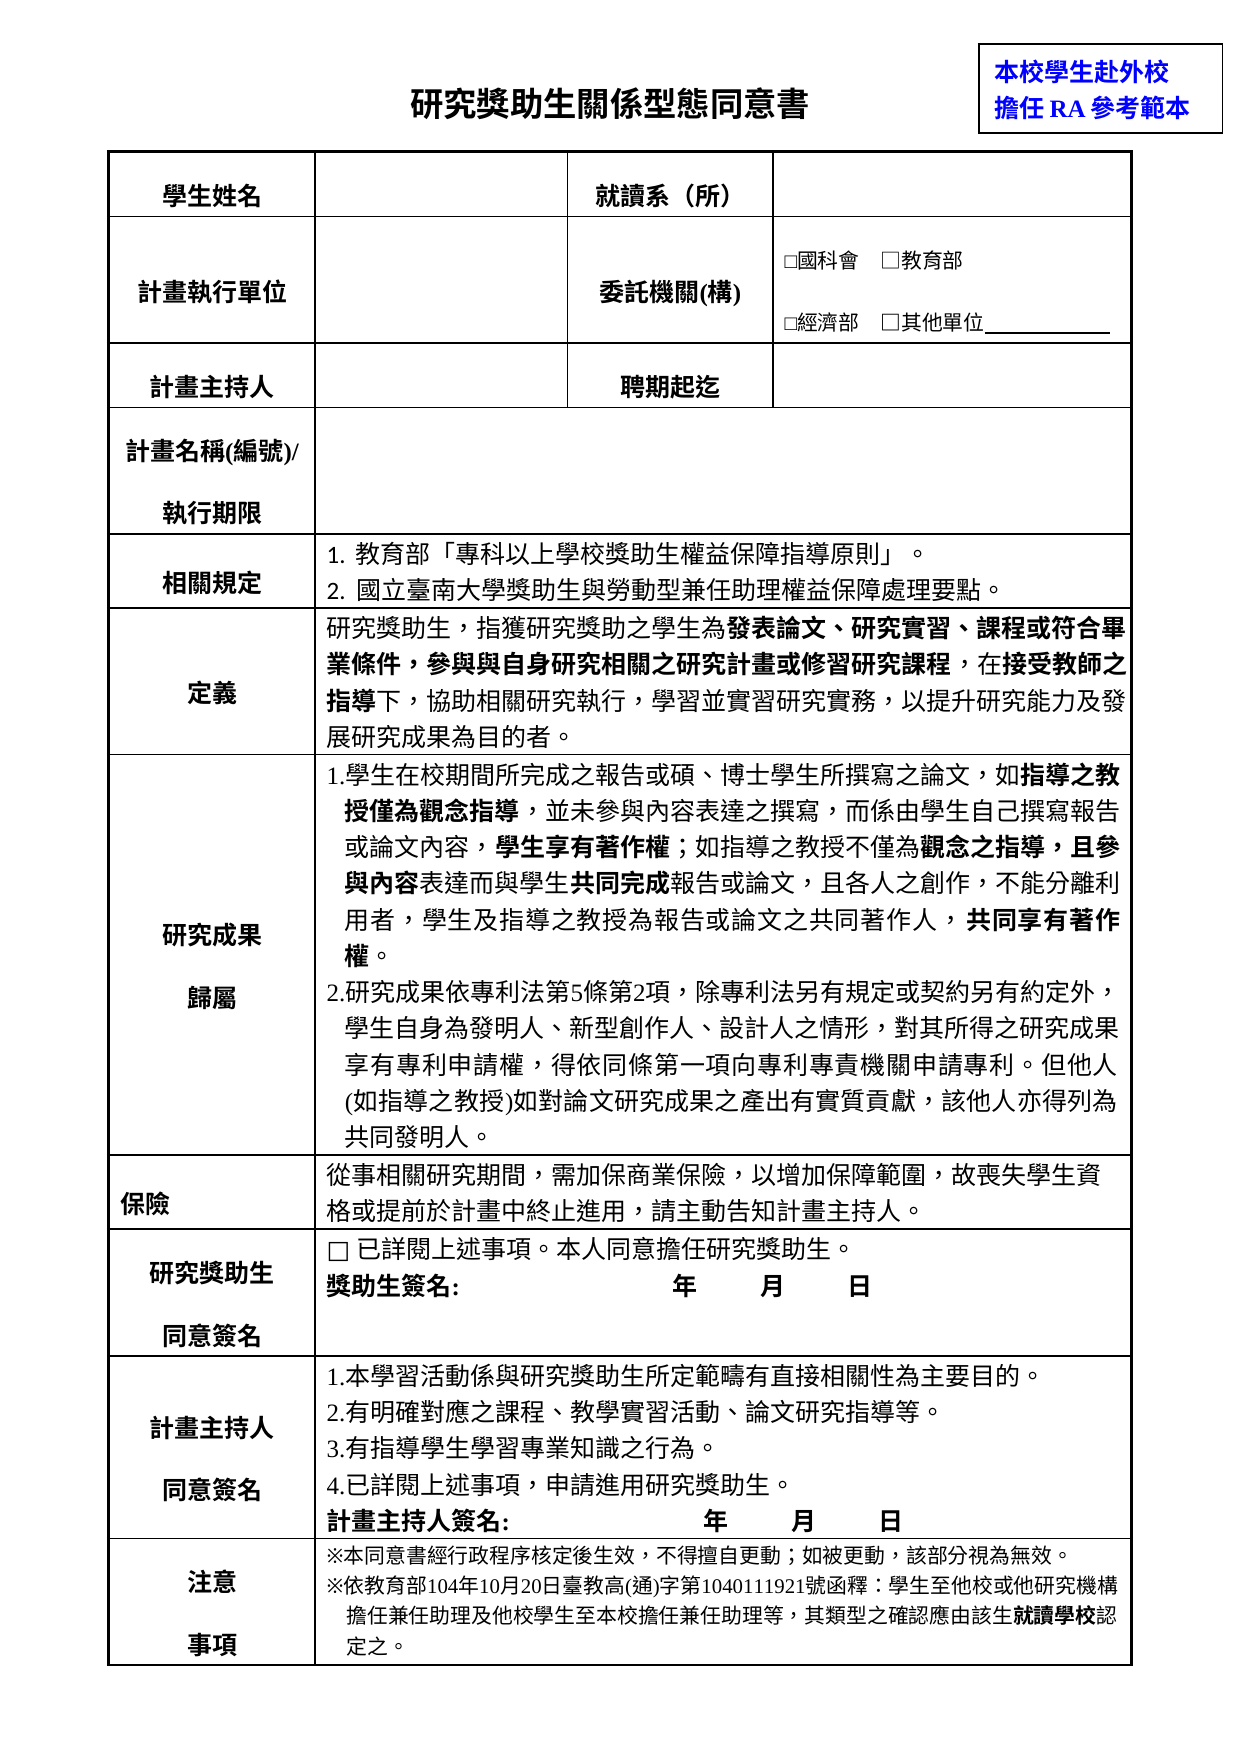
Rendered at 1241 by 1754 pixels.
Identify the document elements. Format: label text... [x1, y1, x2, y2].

table_header 學生姓名 [110, 153, 314, 216]
table_cell 相關規定 [110, 535, 314, 607]
table_cell 計畫主持人 同意簽名 [110, 1357, 314, 1538]
table_cell [316, 408, 1130, 533]
table_cell 計畫名稱(編號)/執行期限 [110, 408, 314, 533]
table_cell 1.學生在校期間所完成之報告或碩、博士學生所撰寫之論文，如指導之教授僅為觀念指導，並未參與內容表達之撰寫，而係由學生自己撰寫報告或論文內容，學生享有著作權；如指導之教授不僅為觀念之指導，且參與內容表達而與學生共同完成報告或論文，且各人之創作，不能分離利用者，學生及指導之教授為報告或論文之共同著作人，共同享有著作權。 2.研究成果依專利法第5條第2項，除專利法另有規定或契約另有約定外，學生自身為發明人、新型創作人、設計人之情形，對其所得之研究成果享有專利申請權，得依同條第一項向專利專責機關申請專利。但他人(如指導之教授)如對論文研究成果之產出有實質貢獻，該他人亦得列為共同發明人。 [316, 755, 1130, 1154]
table_cell 研究獎助生，指獲研究獎助之學生為發表論文、研究實習、課程或符合畢業條件，參與與自身研究相關之研究計畫或修習研究課程，在接受教師之指導下，協助相關研究執行，學習並實習研究實務，以提升研究能力及發展研究成果為目的者。 [316, 609, 1130, 753]
table_cell □國科會 □教育部 □經濟部 □其他單位 [774, 217, 1130, 342]
text 擔任RA參考範本 [994, 88, 1207, 124]
text 研究獎助生關係型態同意書 [75, 83, 978, 125]
table_cell 已詳閱上述事項。本人同意擔任研究獎助生。 獎助生簽名: 年 月 日 [316, 1230, 1130, 1355]
table_cell 委託機關(構) [568, 217, 772, 342]
table_cell 教育部「專科以上學校獎助生權益保障指導原則」。 國立臺南大學獎助生與勞動型兼任助理權益保障處理要點。 [316, 535, 1130, 607]
table_cell 計畫主持人 [110, 344, 314, 406]
table_header 就讀系（所） [568, 153, 772, 216]
table_cell 計畫執行單位 [110, 217, 314, 342]
table_cell ※本同意書經行政程序核定後生效，不得擅自更動；如被更動，該部分視為無效。 ※依教育部104年10月20日臺教高(通)字第1040111921號函釋：學生至他校或他研究機構擔任兼任助理及他校學生至本校擔任兼任助理等，其類型之確認應由該生就讀學校認定之。 [316, 1539, 1130, 1664]
table_header [774, 153, 1130, 216]
table_cell 研究獎助生 同意簽名 [110, 1230, 314, 1355]
table_cell [774, 344, 1130, 406]
table_header [316, 153, 567, 216]
table_cell 從事相關研究期間，需加保商業保險，以增加保障範圍，故喪失學生資格或提前於計畫中終止進用，請主動告知計畫主持人。 [316, 1156, 1130, 1228]
table_cell 定義 [110, 609, 314, 753]
text 本校學生赴外校 [994, 52, 1207, 88]
table_cell 研究成果 歸屬 [110, 755, 314, 1154]
table_cell [316, 344, 567, 406]
table_cell [316, 217, 567, 342]
table_cell 1.本學習活動係與研究獎助生所定範疇有直接相關性為主要目的。 2.有明確對應之課程、教學實習活動、論文研究指導等。 3.有指導學生學習專業知識之行為。 4.已詳閱上述事項，申請進用研究獎助生。 計畫主持人簽名: 年 月 日 [316, 1357, 1130, 1538]
table_cell 聘期起迄 [568, 344, 772, 406]
table_cell 保險 [110, 1156, 314, 1228]
table_cell 注意 事項 [110, 1539, 314, 1664]
